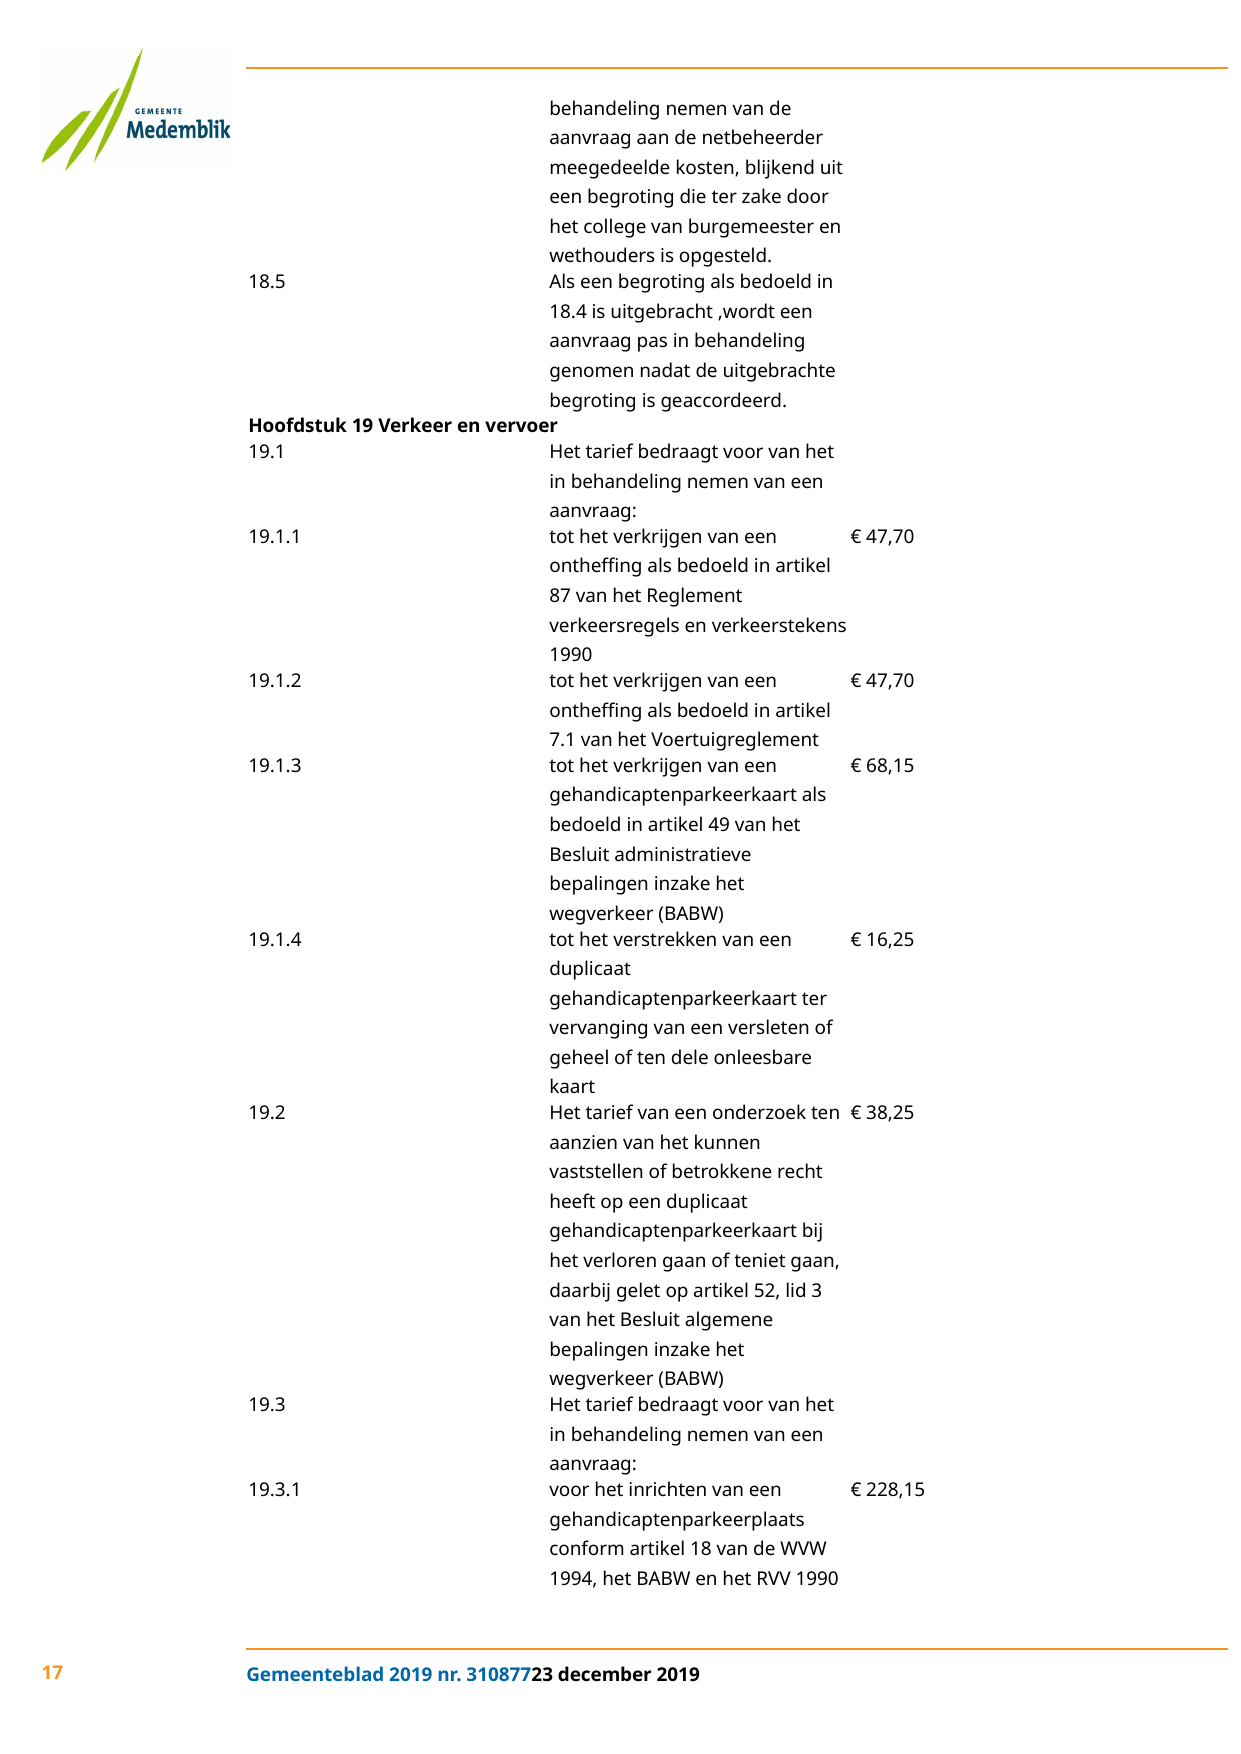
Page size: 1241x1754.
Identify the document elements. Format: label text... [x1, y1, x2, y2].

table_cell tot het verkrijgen van een ontheffing als bedoeld in artikel 87 van het Reglement verkeersregels en verkeerstekens 1990 [549, 523, 850, 667]
table_cell Als een begroting als bedoeld in 18.4 is uitgebracht ,wordt een aanvraag pas in behandeling genomen nadat de uitgebrachte begroting is geaccordeerd. [549, 269, 850, 412]
table_cell behandeling nemen van de aanvraag aan de netbeheerder meegedeelde kosten, blijkend uit een begroting die ter zake door het college van burgemeester en wethouders is opgesteld. [549, 95, 850, 268]
table_cell € 38,25 [850, 1099, 1152, 1391]
table_cell € 47,70 [850, 667, 1152, 752]
table_cell 19.1.2 [248, 667, 549, 752]
table_cell [850, 269, 1152, 412]
table_cell 19.1.4 [248, 926, 549, 1099]
picture [41, 47, 231, 172]
table_cell Het tarief bedraagt voor van het in behandeling nemen van een aanvraag: [549, 438, 850, 523]
table_cell € 68,15 [850, 752, 1152, 926]
table_cell Het tarief bedraagt voor van het in behandeling nemen van een aanvraag: [549, 1391, 850, 1476]
table_cell € 16,25 [850, 926, 1152, 1099]
table_cell [850, 95, 1152, 268]
table_cell Hoofdstuk 19 Verkeer en vervoer [248, 413, 1152, 438]
table_cell [248, 95, 549, 268]
table_cell Het tarief van een onderzoek ten aanzien van het kunnen vaststellen of betrokkene recht heeft op een duplicaat gehandicaptenparkeerkaart bij het verloren gaan of teniet gaan, daarbij gelet op artikel 52, lid 3 van het Besluit algemene bepalingen inzake het wegverkeer (BABW) [549, 1099, 850, 1391]
table_cell tot het verkrijgen van een ontheffing als bedoeld in artikel 7.1 van het Voertuigreglement [549, 667, 850, 752]
table_cell [850, 438, 1152, 523]
table_cell tot het verstrekken van een duplicaat gehandicaptenparkeerkaart ter vervanging van een versleten of geheel of ten dele onleesbare kaart [549, 926, 850, 1099]
table_cell [850, 1391, 1152, 1476]
table_cell 19.1.1 [248, 523, 549, 667]
table_cell 19.2 [248, 1099, 549, 1391]
table_cell 19.3 [248, 1391, 549, 1476]
table_cell € 228,15 [850, 1476, 1152, 1591]
table_cell 18.5 [248, 269, 549, 412]
table_cell € 47,70 [850, 523, 1152, 667]
table_cell voor het inrichten van een gehandicaptenparkeerplaats conform artikel 18 van de WVW 1994, het BABW en het RVV 1990 [549, 1476, 850, 1591]
table_cell 19.3.1 [248, 1476, 549, 1591]
table_cell tot het verkrijgen van een gehandicaptenparkeerkaart als bedoeld in artikel 49 van het Besluit administratieve bepalingen inzake het wegverkeer (BABW) [549, 752, 850, 926]
table_cell 19.1.3 [248, 752, 549, 926]
table_cell 19.1 [248, 438, 549, 523]
